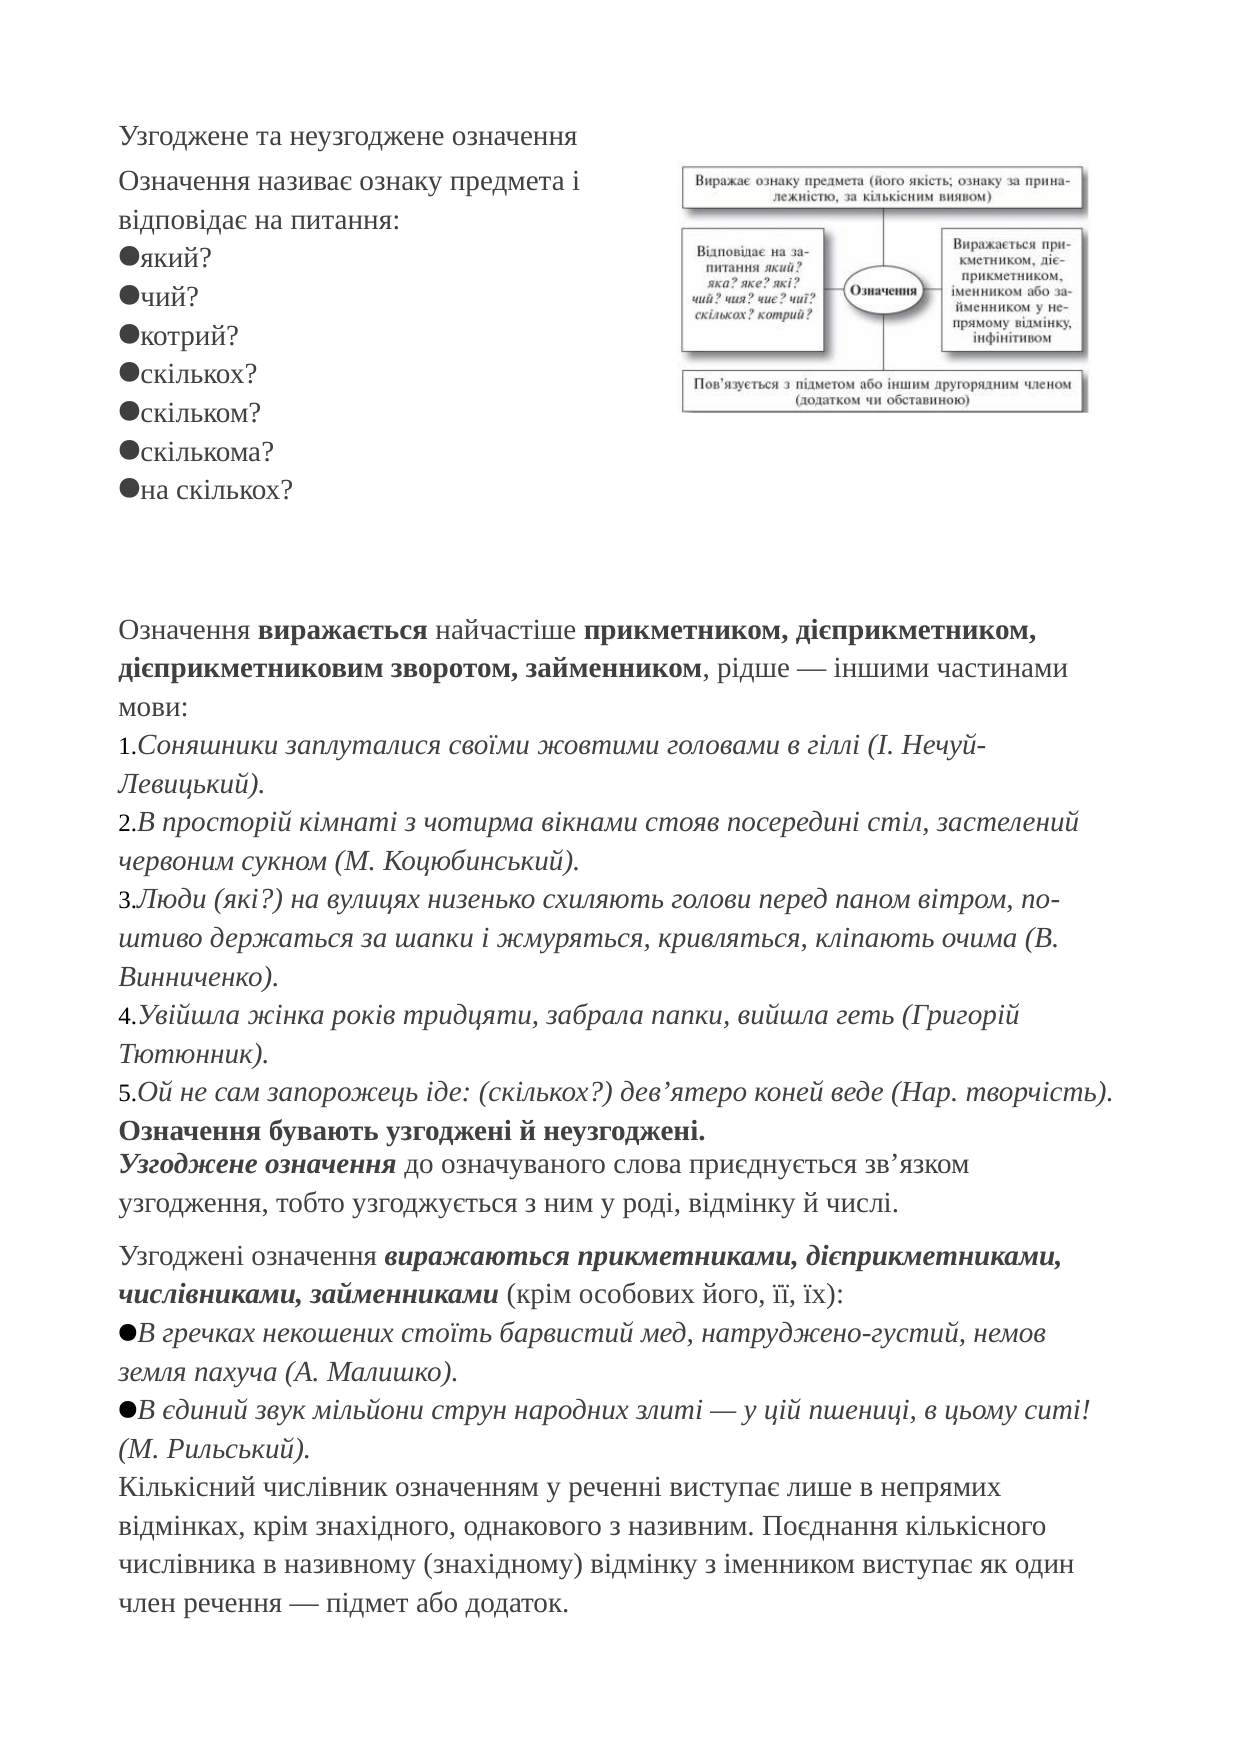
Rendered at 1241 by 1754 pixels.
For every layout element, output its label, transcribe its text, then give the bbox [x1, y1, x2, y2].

text Означення називає ознаку предмета і відповідає на питання: [118, 163, 677, 236]
list який? [118, 241, 677, 274]
text [1094, 163, 1122, 236]
picture [677, 162, 1094, 418]
list котрий? [118, 318, 677, 352]
list Ой не сам запорожець іде: (скількох?) дев’ятеро коней веде (Нар. творчість). [118, 1074, 1122, 1108]
list В про­сторій кімнаті з чотирма вікнами стояв посередині стіл, за­стелений червоним сукном (М. Коцюбинський). [118, 804, 1122, 877]
text Означення виражається найчастіше прикметником, діє­прикметником, дієприкметниковим зворотом, займенником, рідше — іншими частинами мови: [118, 612, 1122, 722]
list [1094, 279, 1122, 313]
list Люди (які?) на вулицях низенько схиляють голови перед паном вітром, по­штиво держаться за шапки і жмуряться, кривляться, кліпа­ють очима (В. Винниченко). [118, 882, 1122, 992]
list на скількох? [118, 472, 1122, 506]
list скільком? [118, 395, 1122, 429]
list Увійшла жінка років тридця­ти, забрала папки, вийшла геть (Григорій Тютюнник). [118, 997, 1122, 1069]
list чий? [118, 279, 677, 313]
text Кількісний числівник означенням у реченні виступає лише в непрямих відмінках, крім знахідного, однакового з назив­ним. Поєднання кількісного числівника в називному (знахідному) відмінку з іменником виступає як один член речення — підмет або додаток. [118, 1469, 1122, 1618]
text Узгоджене означення до означуваного слова приєднується зв’язком узгодження, тобто узгоджується з ним у роді, від­мінку й числі. [118, 1146, 1122, 1218]
list Соняшники заплуталися свої­ми жовтими головами в гіллі (І. Нечуй-Левицький). [118, 727, 1122, 799]
list скількох? [118, 357, 677, 390]
list В єдиний звук мільйони струн народних злиті — у цій пшениці, в цьому ситі!(М. Рильський). [118, 1392, 1122, 1464]
text Узгоджені означення виражаються прикметниками, діє­прикметниками, числівниками, займенниками (крім особових його, її, їх): [118, 1238, 1122, 1310]
subtitle Узгоджене та неузгоджене означення [118, 118, 1122, 152]
list В гречках некошених стоїть барвистий мед, натруджено-густий, немов земля пахуча (А. Малишко). [118, 1315, 1122, 1387]
text Означення бувають узгоджені й неузгоджені. [118, 1113, 1122, 1146]
list скількома? [118, 434, 1122, 467]
list [1094, 318, 1122, 352]
list [1094, 357, 1122, 390]
list [1094, 241, 1122, 274]
